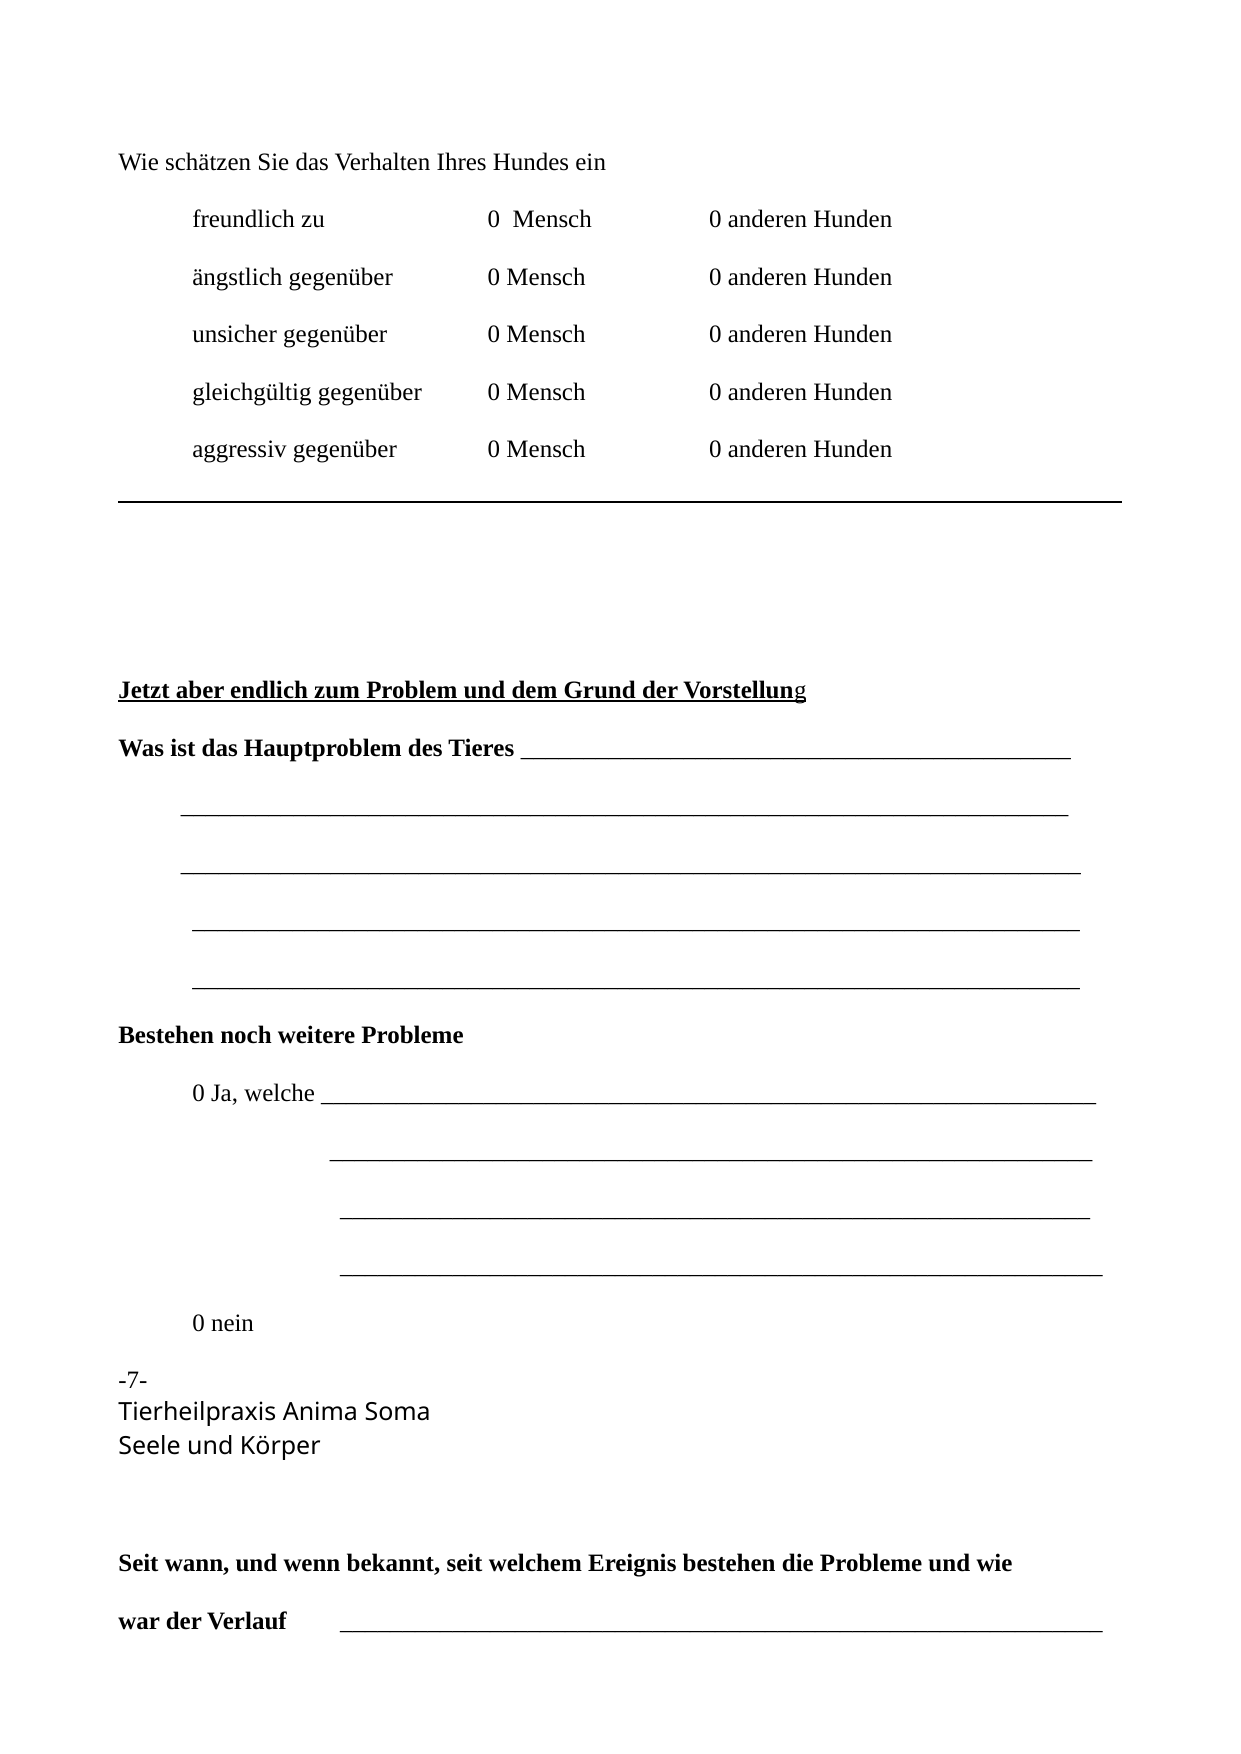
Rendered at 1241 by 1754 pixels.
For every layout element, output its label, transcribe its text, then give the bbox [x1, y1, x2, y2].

text -7- [118, 1365, 1122, 1394]
text war der Verlauf _____________________________________________________________ [118, 1606, 1122, 1634]
text _______________________________________________________________________ [118, 905, 1122, 934]
text _____________________________________________________________ [118, 1135, 1122, 1164]
text unsicher gegenüber 0 Mensch 0 anderen Hunden [118, 319, 1122, 348]
text freundlich zu 0 Mensch 0 anderen Hunden [118, 204, 1122, 233]
text Was ist das Hauptproblem des Tieres ____________________________________________ [118, 733, 1122, 761]
text Seit wann, und wenn bekannt, seit welchem Ereignis bestehen die Probleme und wie [118, 1548, 1122, 1577]
text Seele und Körper [118, 1428, 1122, 1462]
text _____________________________________________________________ [118, 1250, 1122, 1279]
text _______________________________________________________________________ [118, 963, 1122, 991]
text ________________________________________________________________________ [118, 848, 1122, 876]
text 0 nein [118, 1308, 1122, 1336]
text Bestehen noch weitere Probleme [118, 1020, 1122, 1049]
text 0 Ja, welche ______________________________________________________________ [118, 1078, 1122, 1106]
text Wie schätzen Sie das Verhalten Ihres Hundes ein [118, 147, 1122, 176]
text gleichgültig gegenüber 0 Mensch 0 anderen Hunden [118, 377, 1122, 406]
text Jetzt aber endlich zum Problem und dem Grund der Vorstellung [118, 675, 1122, 704]
text Tierheilpraxis Anima Soma [118, 1394, 1122, 1428]
text ängstlich gegenüber 0 Mensch 0 anderen Hunden [118, 262, 1122, 291]
text ____________________________________________________________ [118, 1193, 1122, 1221]
text _______________________________________________________________________ [118, 790, 1122, 819]
text aggressiv gegenüber 0 Mensch 0 anderen Hunden [118, 434, 1122, 463]
